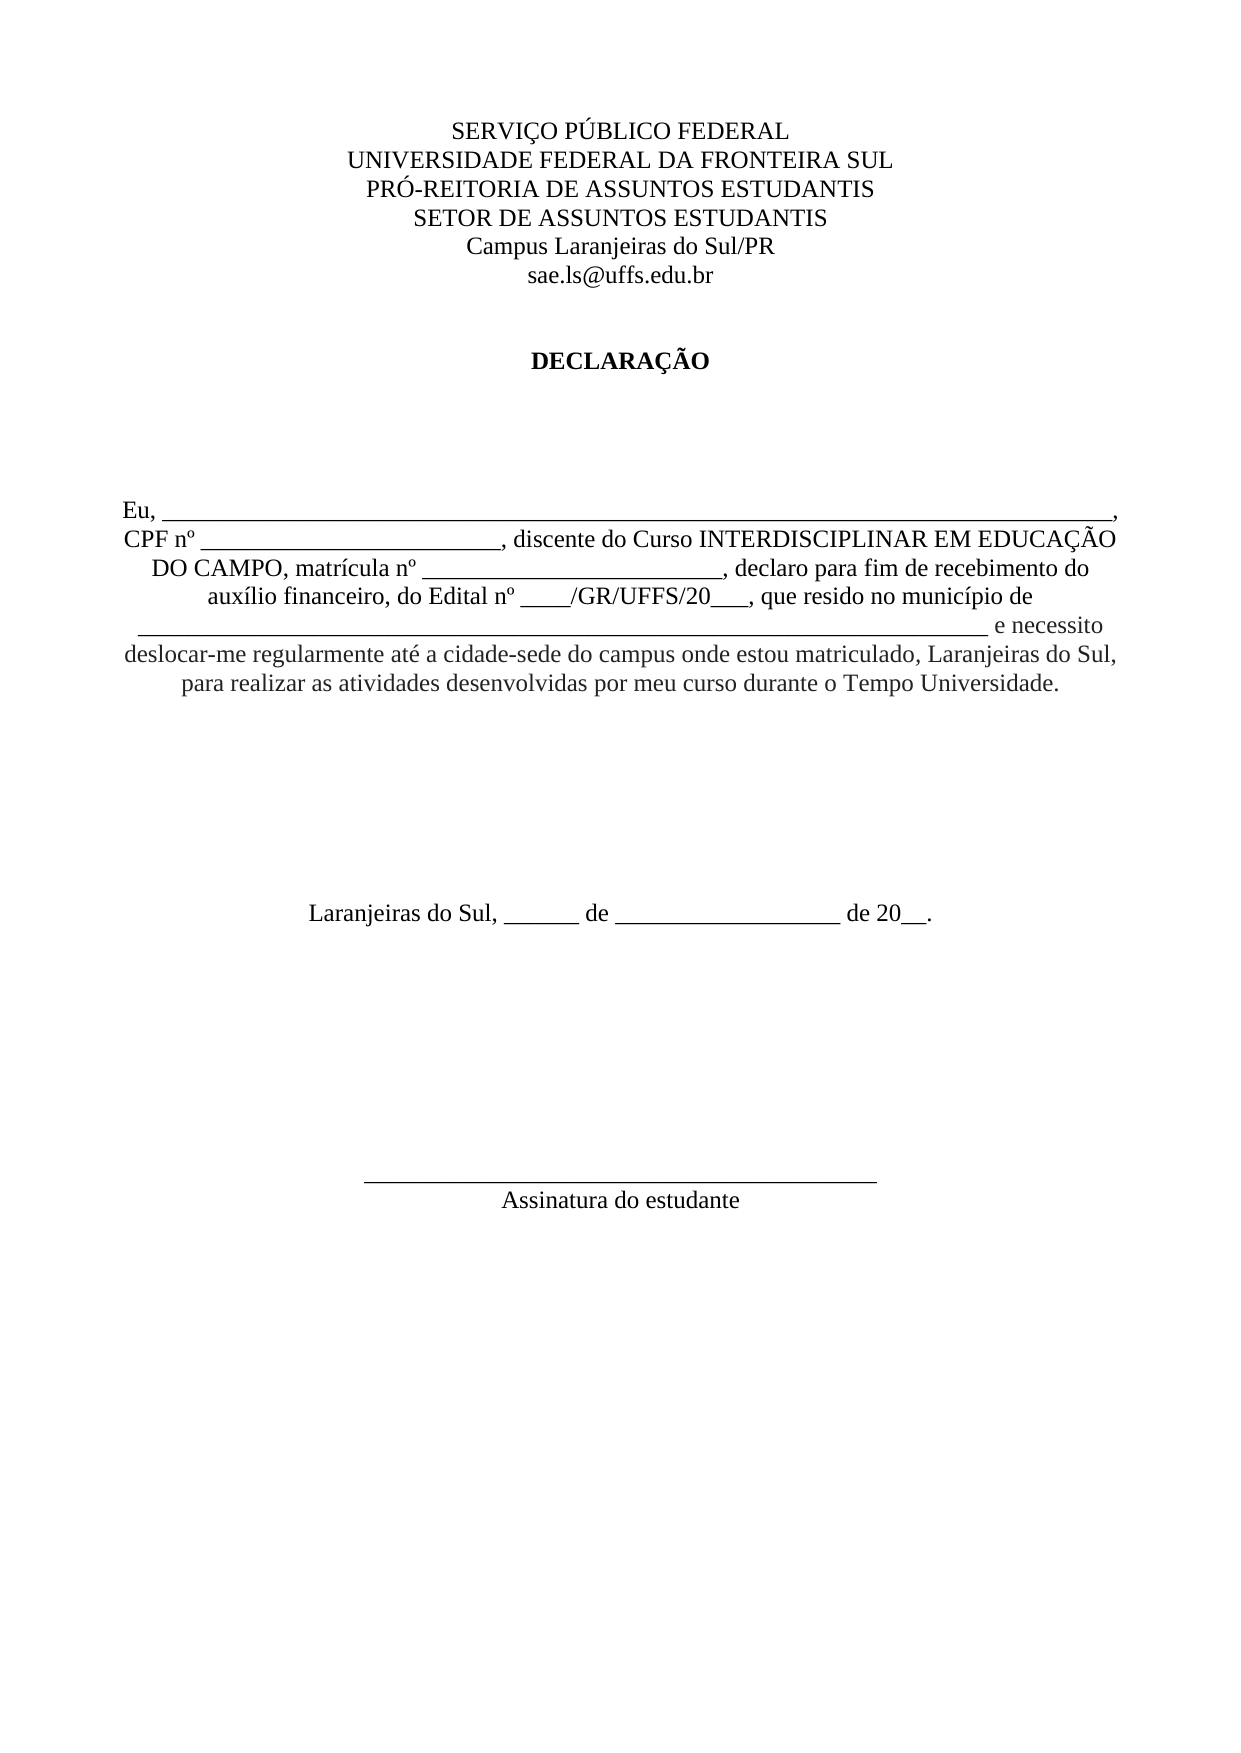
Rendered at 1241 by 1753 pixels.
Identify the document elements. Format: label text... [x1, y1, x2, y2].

text PRÓ-REITORIA DE ASSUNTOS ESTUDANTIS [118, 174, 1122, 203]
text SETOR DE ASSUNTOS ESTUDANTIS [118, 203, 1122, 231]
text Laranjeiras do Sul, ______ de __________________ de 20__. [118, 898, 1122, 927]
text Eu, ____________________________________________________________________________, CPF nº ________________________, discente do Curso INTERDISCIPLINAR EM EDUCAÇÃO DO CAMPO, matrícula nº ________________________, declaro para fim de recebimento do auxílio financeiro, do Edital nº ____/GR/UFFS/20___, que resido no município de ____________________________________________________________________ e necessito deslocar-me regularmente até a cidade-sede do campus onde estou matriculado, Laranjeiras do Sul, para realizar as atividades desenvolvidas por meu curso durante o Tempo Universidade. [118, 495, 1122, 696]
text SERVIÇO PÚBLICO FEDERAL [118, 116, 1122, 145]
text DECLARAÇÃO [118, 346, 1122, 375]
text UNIVERSIDADE FEDERAL DA FRONTEIRA SUL [118, 145, 1122, 174]
text Campus Laranjeiras do Sul/PR [118, 231, 1122, 260]
text sae.ls@uffs.edu.br [118, 260, 1122, 289]
text Assinatura do estudante [118, 1185, 1122, 1214]
text _________________________________________ [118, 1157, 1122, 1185]
